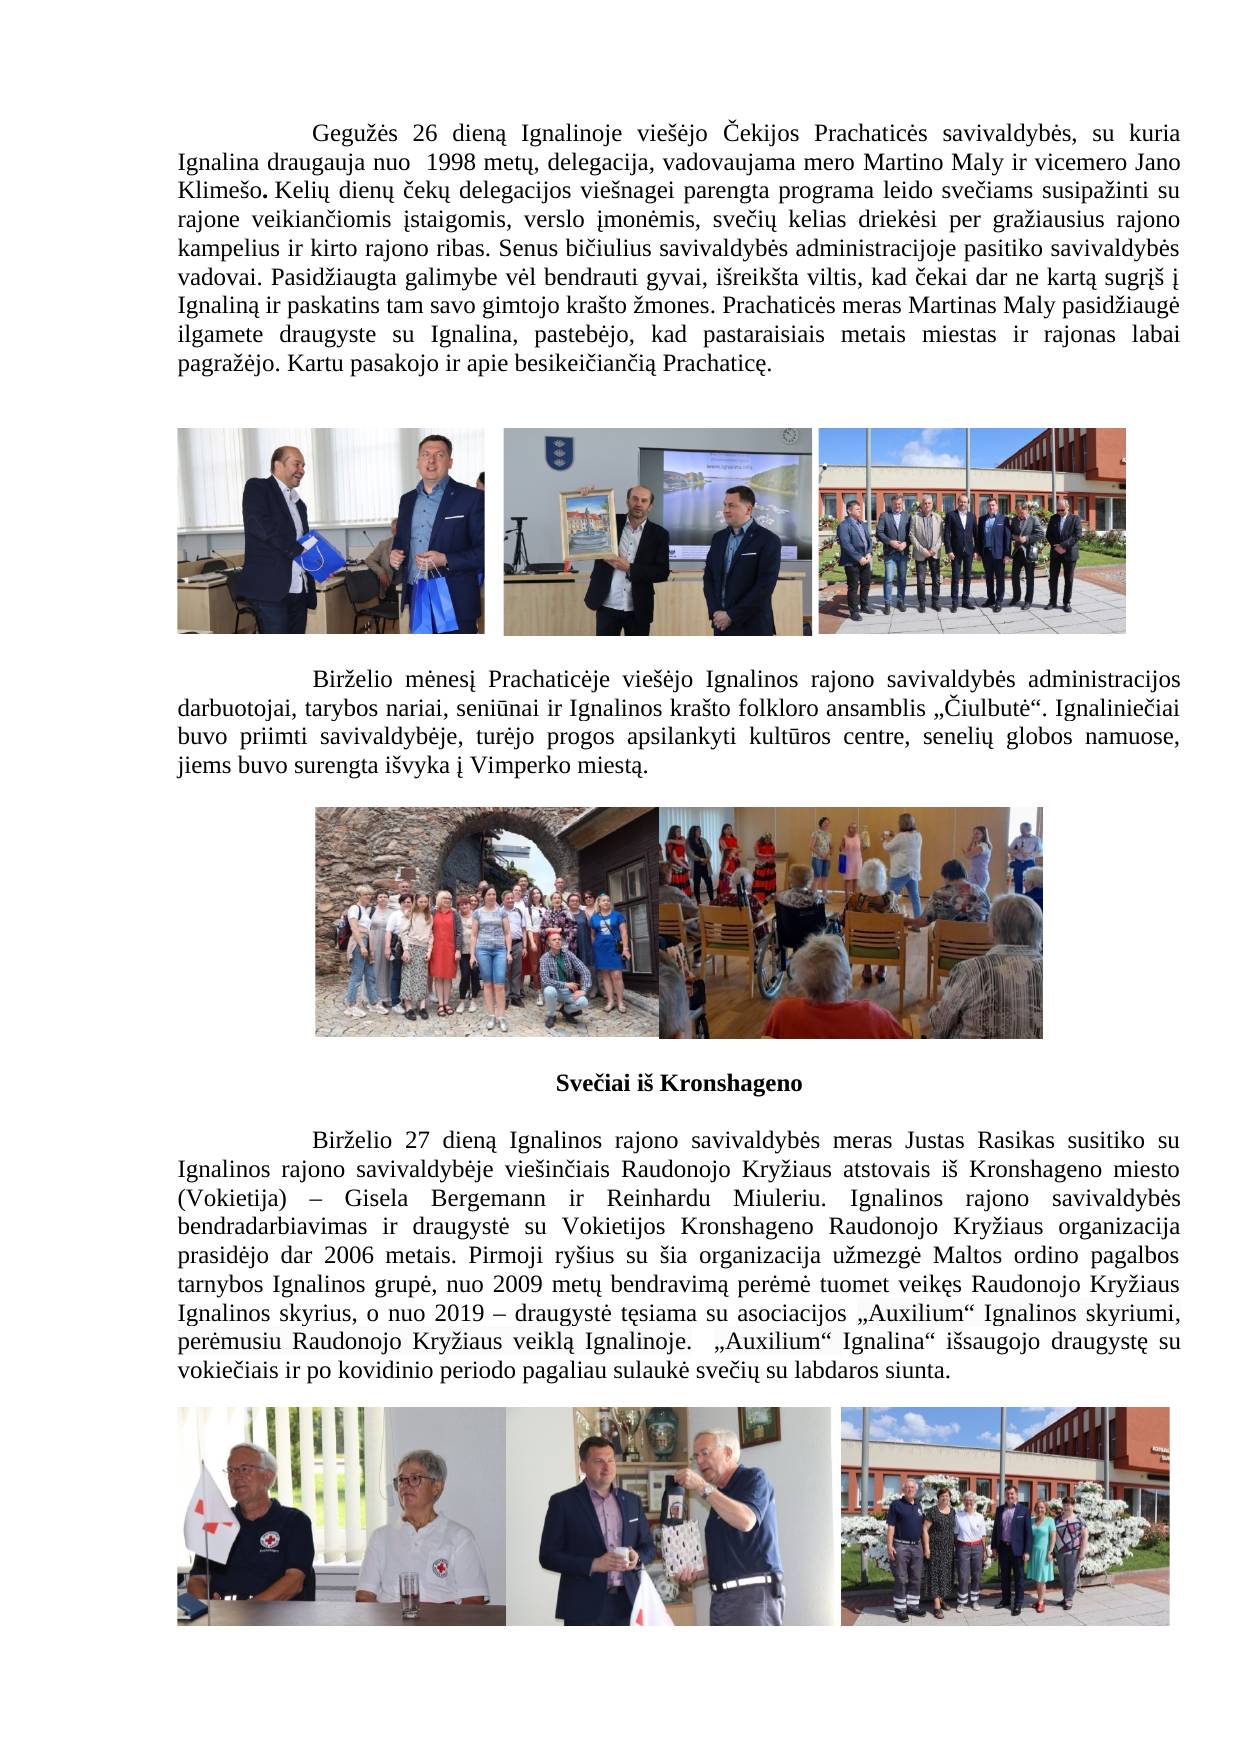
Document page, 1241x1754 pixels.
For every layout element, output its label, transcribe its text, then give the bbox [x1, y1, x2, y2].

text Svečiai iš Kronshageno [177, 1068, 1181, 1096]
text Gegužės 26 dieną Ignalinoje viešėjo Čekijos Prachaticės savivaldybės, su kuria Ignalina draugauja nuo 1998 metų, delegacija, vadovaujama mero Martino Maly ir vicemero Jano Klimešo. Kelių dienų čekų delegacijos viešnagei parengta programa leido svečiams susipažinti su rajone veikiančiomis įstaigomis, verslo įmonėmis, svečių kelias driekėsi per gražiausius rajono kampelius ir kirto rajono ribas. Senus bičiulius savivaldybės administracijoje pasitiko savivaldybės vadovai. Pasidžiaugta galimybe vėl bendrauti gyvai, išreikšta viltis, kad čekai dar ne kartą sugrįš į Ignaliną ir paskatins tam savo gimtojo krašto žmones. Prachaticės meras Martinas Maly pasidžiaugė ilgamete draugyste su Ignalina, pastebėjo, kad pastaraisiais metais miestas ir rajonas labai pagražėjo. Kartu pasakojo ir apie besikeičiančią Prachaticę. [177, 118, 1181, 377]
text Birželio 27 dieną Ignalinos rajono savivaldybės meras Justas Rasikas susitiko su Ignalinos rajono savivaldybėje viešinčiais Raudonojo Kryžiaus atstovais iš Kronshageno miesto (Vokietija) – Gisela Bergemann ir Reinhardu Miuleriu. Ignalinos rajono savivaldybės bendradarbiavimas ir draugystė su Vokietijos Kronshageno Raudonojo Kryžiaus organizacija prasidėjo dar 2006 metais. Pirmoji ryšius su šia organizacija užmezgė Maltos ordino pagalbos tarnybos Ignalinos grupė, nuo 2009 metų bendravimą perėmė tuomet veikęs Raudonojo Kryžiaus Ignalinos skyrius, o nuo 2019 – draugystė tęsiama su asociacijos „Auxilium“ Ignalinos skyriumi, perėmusiu Raudonojo Kryžiaus veiklą Ignalinoje. „Auxilium“ Ignalina“ išsaugojo draugystę su vokiečiais ir po kovidinio periodo pagaliau sulaukė svečių su labdaros siunta. [177, 1125, 1181, 1384]
text Birželio mėnesį Prachaticėje viešėjo Ignalinos rajono savivaldybės administracijos darbuotojai, tarybos nariai, seniūnai ir Ignalinos krašto folkloro ansamblis „Čiulbutė“. Ignaliniečiai buvo priimti savivaldybėje, turėjo progos apsilankyti kultūros centre, senelių globos namuose, jiems buvo surengta išvyka į Vimperko miestą. [177, 664, 1181, 779]
